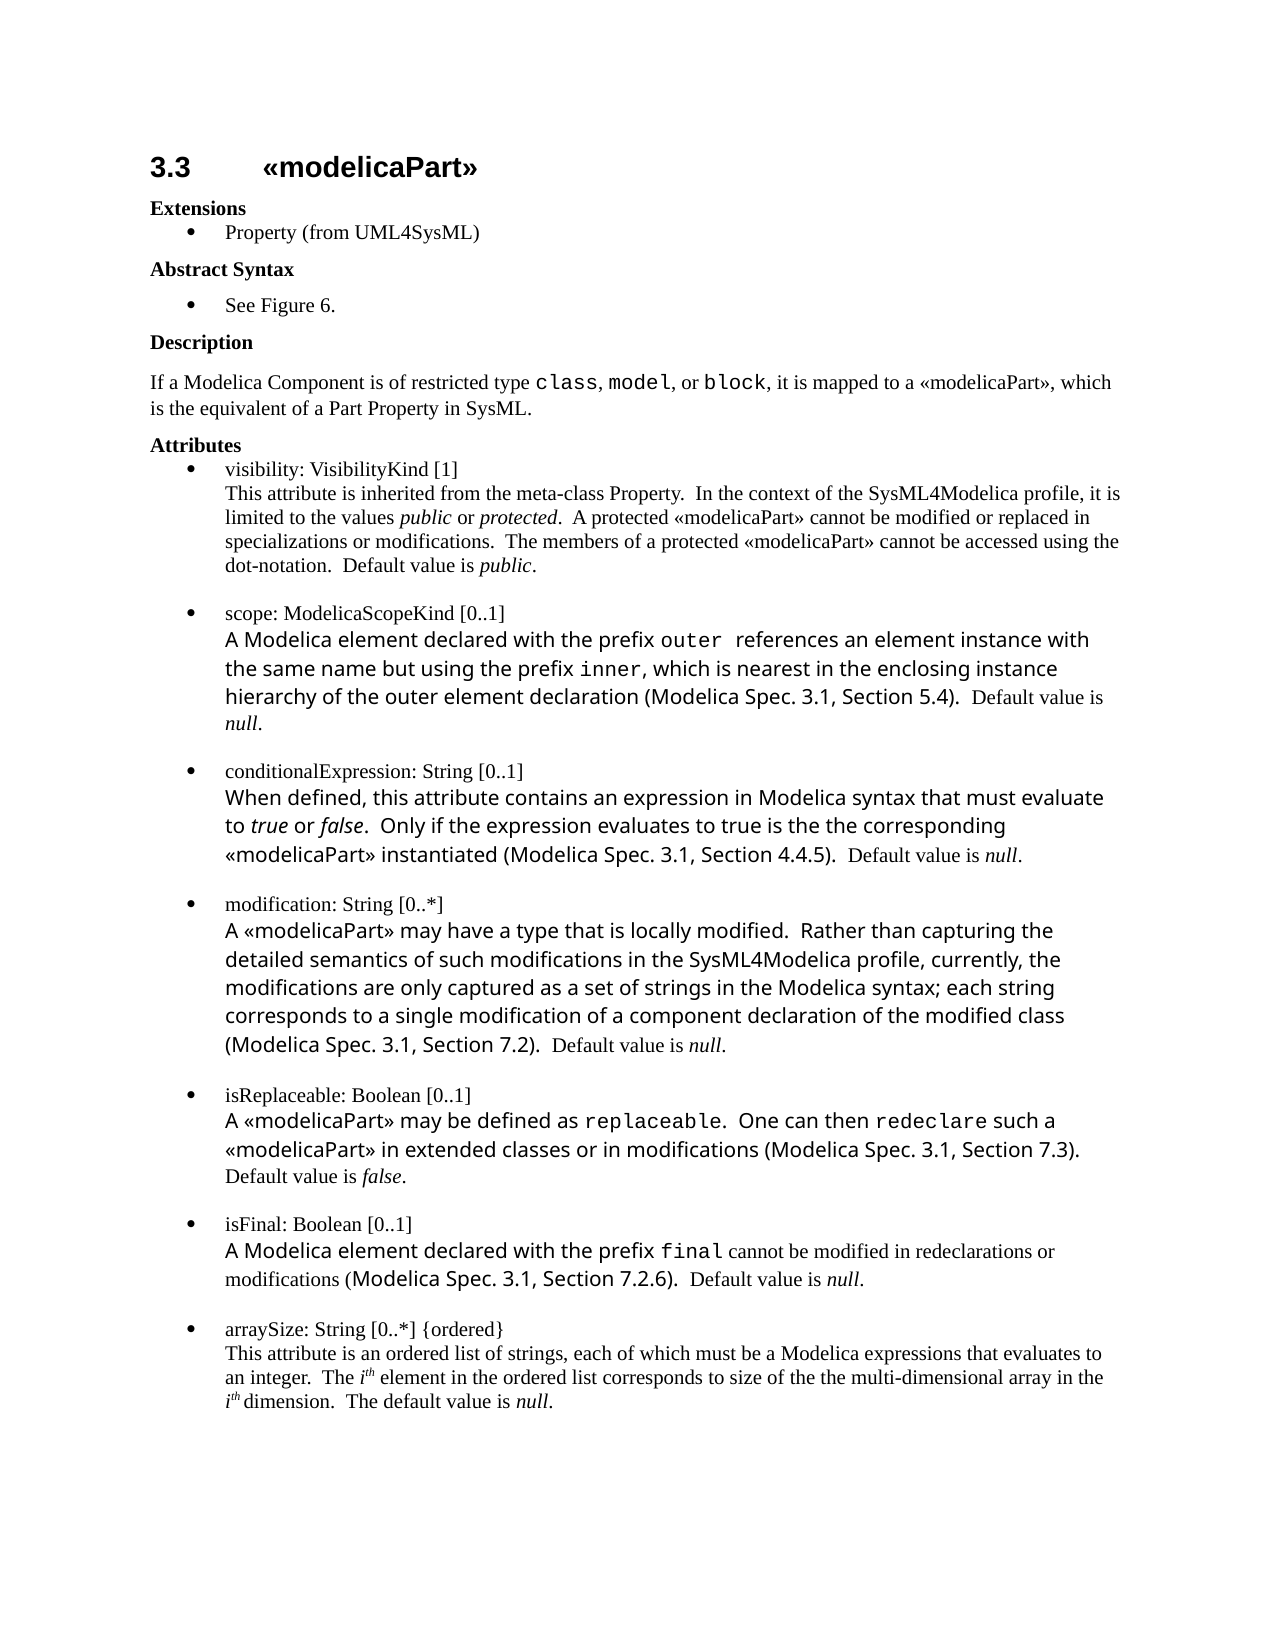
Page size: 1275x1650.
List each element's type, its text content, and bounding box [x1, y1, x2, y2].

list scope: ModelicaScopeKind [0..1] [187, 601, 1125, 625]
list When defined, this attribute contains an expression in Modelica syntax that must evaluate to true or false. Only if the expression evaluates to true is the the corresponding «modelicaPart» instantiated (Modelica Spec. 3.1, Section 4.4.5). Default value is null. [187, 783, 1125, 868]
subtitle Description [150, 330, 1125, 354]
subtitle «modelicaPart» [150, 150, 1125, 183]
subtitle Attributes [150, 433, 1125, 457]
list conditionalExpression: String [0..1] [187, 759, 1125, 783]
list isFinal: Boolean [0..1] [187, 1212, 1125, 1236]
list See Figure 6. [187, 293, 1125, 317]
text If a Modelica Component is of restricted type class, model, or block, it is mapped to a «modelicaPart», which is the equivalent of a Part Property in SysML. [150, 370, 1125, 420]
list Property (from UML4SysML) [187, 220, 1125, 244]
list modification: String [0..*] [187, 892, 1125, 916]
subtitle Extensions [150, 196, 1125, 220]
list This attribute is inherited from the meta-class Property. In the context of the SysML4Modelica profile, it is limited to the values public or protected. A protected «modelicaPart» cannot be modified or replaced in specializations or modifications. The members of a protected «modelicaPart» cannot be accessed using the dot-notation. Default value is public. [187, 481, 1125, 577]
list arraySize: String [0..*] {ordered} [187, 1317, 1125, 1341]
list A «modelicaPart» may have a type that is locally modified. Rather than capturing the detailed semantics of such modifications in the SysML4Modelica profile, currently, the modifications are only captured as a set of strings in the Modelica syntax; each string corresponds to a single modification of a component declaration of the modified class (Modelica Spec. 3.1, Section 7.2). Default value is null. [187, 916, 1125, 1058]
list visibility: VisibilityKind [1] [187, 457, 1125, 481]
text Abstract Syntax [150, 257, 1125, 281]
list isReplaceable: Boolean [0..1] [187, 1082, 1125, 1107]
list This attribute is an ordered list of strings, each of which must be a Modelica expressions that evaluates to an integer. The ith element in the ordered list corresponds to size of the the multi-dimensional array in the ith dimension. The default value is null. [187, 1341, 1125, 1413]
list A Modelica element declared with the prefix final cannot be modified in redeclarations or modifications (Modelica Spec. 3.1, Section 7.2.6). Default value is null. [187, 1236, 1125, 1293]
list A Modelica element declared with the prefix outer references an element instance with the same name but using the prefix inner, which is nearest in the enclosing instance hierarchy of the outer element declaration (Modelica Spec. 3.1, Section 5.4). Default value is null. [187, 625, 1125, 735]
list A «modelicaPart» may be defined as replaceable. One can then redeclare such a «modelicaPart» in extended classes or in modifications (Modelica Spec. 3.1, Section 7.3). Default value is false. [187, 1107, 1125, 1188]
